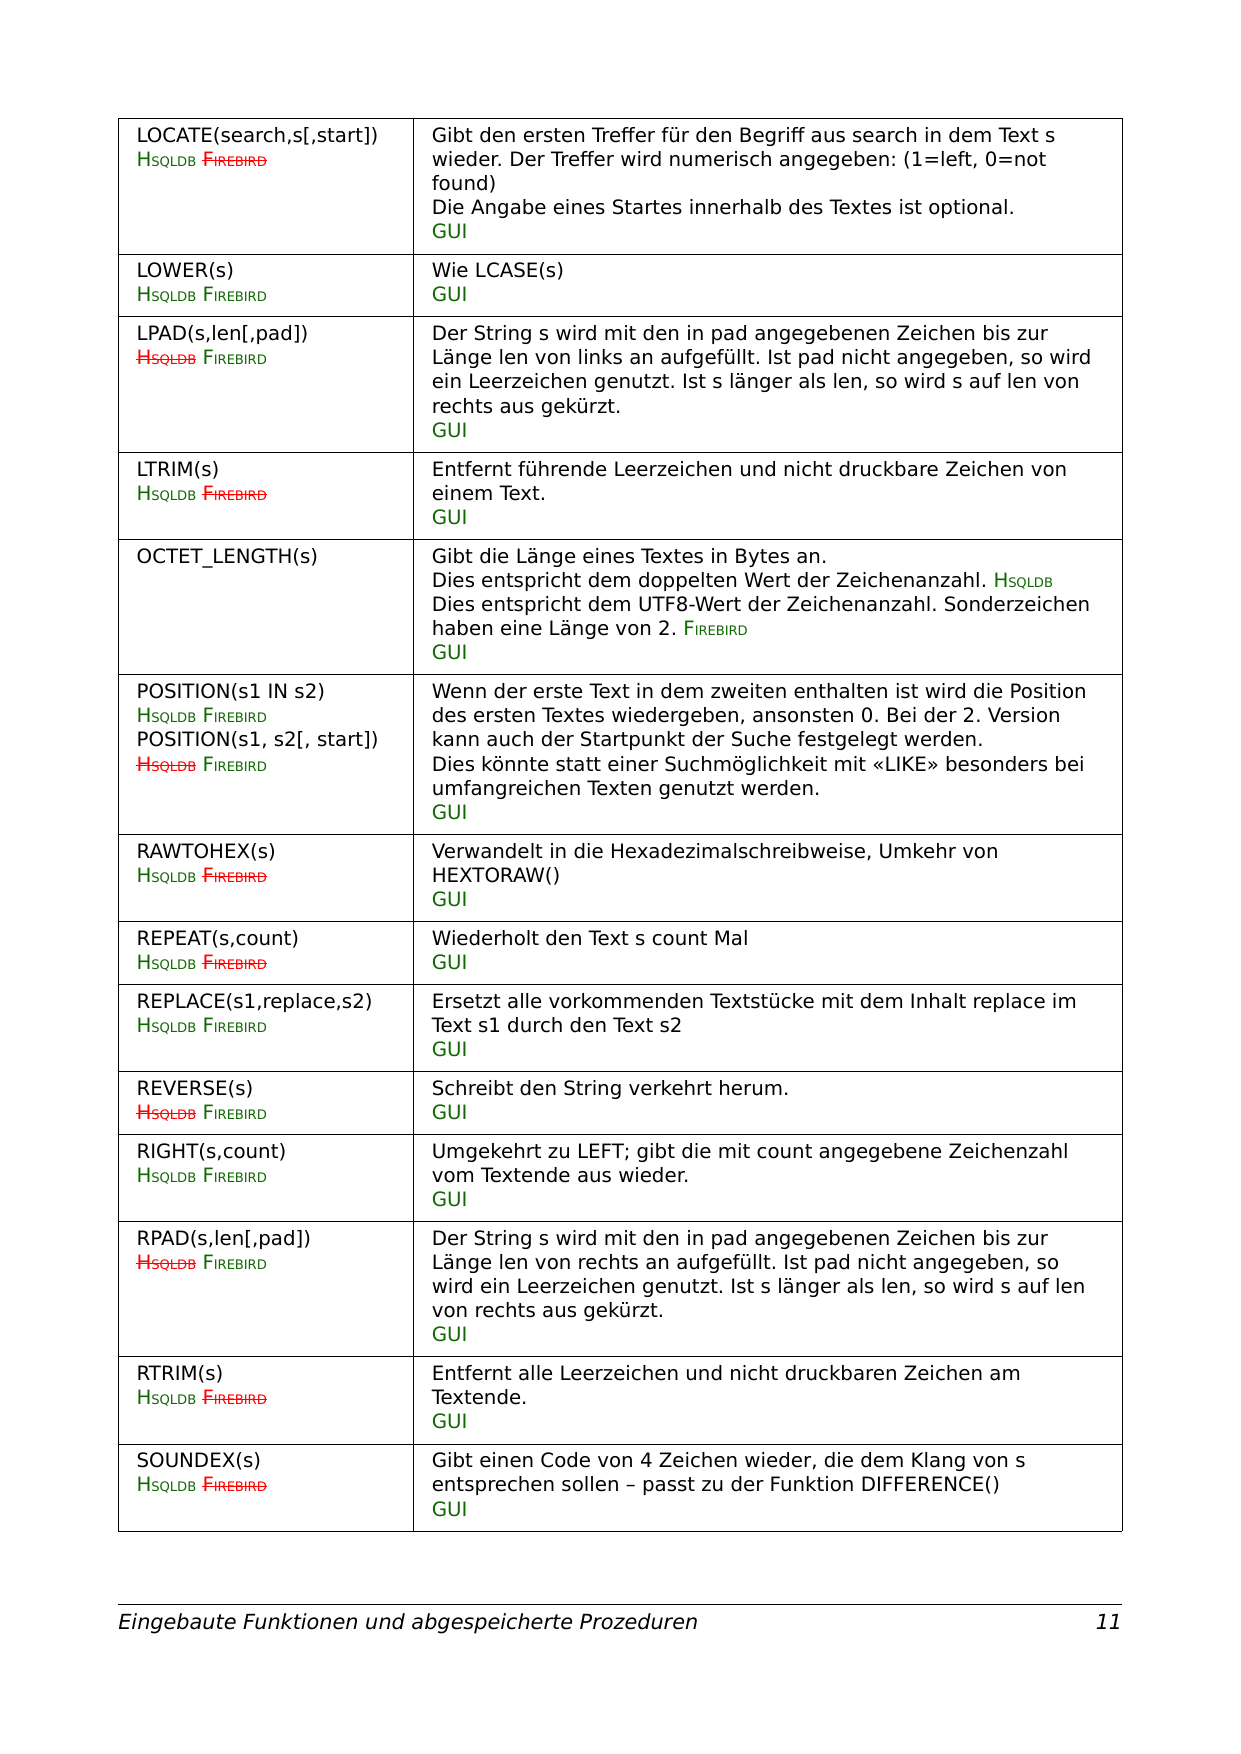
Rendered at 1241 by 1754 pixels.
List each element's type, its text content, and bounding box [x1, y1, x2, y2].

table_cell Entfernt alle Leerzeichen und nicht druckbaren Zeichen am Textende. GUI [414, 1357, 1122, 1443]
table_cell Entfernt führende Leerzeichen und nicht druckbare Zeichen von einem Text. GUI [414, 453, 1122, 539]
table_cell Der String s wird mit den in pad angegebenen Zeichen bis zur Länge len von links an aufgefüllt. Ist pad nicht angegeben, so wird ein Leerzeichen genutzt. Ist s länger als len, so wird s auf len von rechts aus gekürzt. GUI [414, 317, 1122, 452]
table_cell Wenn der erste Text in dem zweiten enthalten ist wird die Position des ersten Textes wiedergeben, ansonsten 0. Bei der 2. Version kann auch der Startpunkt der Suche festgelegt werden. Dies könnte statt einer Suchmöglichkeit mit «LIKE» besonders bei umfangreichen Texten genutzt werden. GUI [414, 675, 1122, 834]
table_cell Schreibt den String verkehrt herum. GUI [414, 1072, 1122, 1134]
table_cell Wiederholt den Text s count Mal GUI [414, 922, 1122, 984]
table_cell LOCATE(search,s[,start]) Hsqldb Firebird [119, 119, 413, 253]
table_cell Wie LCASE(s) GUI [414, 255, 1122, 316]
table_cell Der String s wird mit den in pad angegebenen Zeichen bis zur Länge len von rechts an aufgefüllt. Ist pad nicht angegeben, so wird ein Leerzeichen genutzt. Ist s länger als len, so wird s auf len von rechts aus gekürzt. GUI [414, 1222, 1122, 1356]
table_cell Verwandelt in die Hexadezimalschreibweise, Umkehr von HEXTORAW() GUI [414, 835, 1122, 921]
table_cell RTRIM(s) Hsqldb Firebird [119, 1357, 413, 1443]
table_cell LPAD(s,len[,pad]) Hsqldb Firebird [119, 317, 413, 452]
table_cell POSITION(s1 IN s2) Hsqldb Firebird POSITION(s1, s2[, start]) Hsqldb Firebird [119, 675, 413, 834]
table_cell Gibt den ersten Treffer für den Begriff aus search in dem Text s wieder. Der Treffer wird numerisch angegeben: (1=left, 0=not found) Die Angabe eines Startes innerhalb des Textes ist optional. GUI [414, 119, 1122, 253]
table_cell REVERSE(s) Hsqldb Firebird [119, 1072, 413, 1134]
table_cell RIGHT(s,count) Hsqldb Firebird [119, 1135, 413, 1221]
table_cell LOWER(s) Hsqldb Firebird [119, 255, 413, 316]
table_cell Gibt die Länge eines Textes in Bytes an. Dies entspricht dem doppelten Wert der Zeichenanzahl. Hsqldb Dies entspricht dem UTF8-Wert der Zeichenanzahl. Sonderzeichen haben eine Länge von 2. Firebird GUI [414, 540, 1122, 674]
table_cell LTRIM(s) Hsqldb Firebird [119, 453, 413, 539]
table_cell Ersetzt alle vorkommenden Textstücke mit dem Inhalt replace im Text s1 durch den Text s2 GUI [414, 985, 1122, 1071]
table_cell Gibt einen Code von 4 Zeichen wieder, die dem Klang von s entsprechen sollen – passt zu der Funktion DIFFERENCE() GUI [414, 1445, 1122, 1531]
table_cell RPAD(s,len[,pad]) Hsqldb Firebird [119, 1222, 413, 1356]
table_cell REPLACE(s1,replace,s2) Hsqldb Firebird [119, 985, 413, 1071]
table_cell Umgekehrt zu LEFT; gibt die mit count angegebene Zeichenzahl vom Textende aus wieder. GUI [414, 1135, 1122, 1221]
table_cell RAWTOHEX(s) Hsqldb Firebird [119, 835, 413, 921]
table_cell SOUNDEX(s) Hsqldb Firebird [119, 1445, 413, 1531]
table_cell REPEAT(s,count) Hsqldb Firebird [119, 922, 413, 984]
table_cell OCTET_LENGTH(s) [119, 540, 413, 674]
